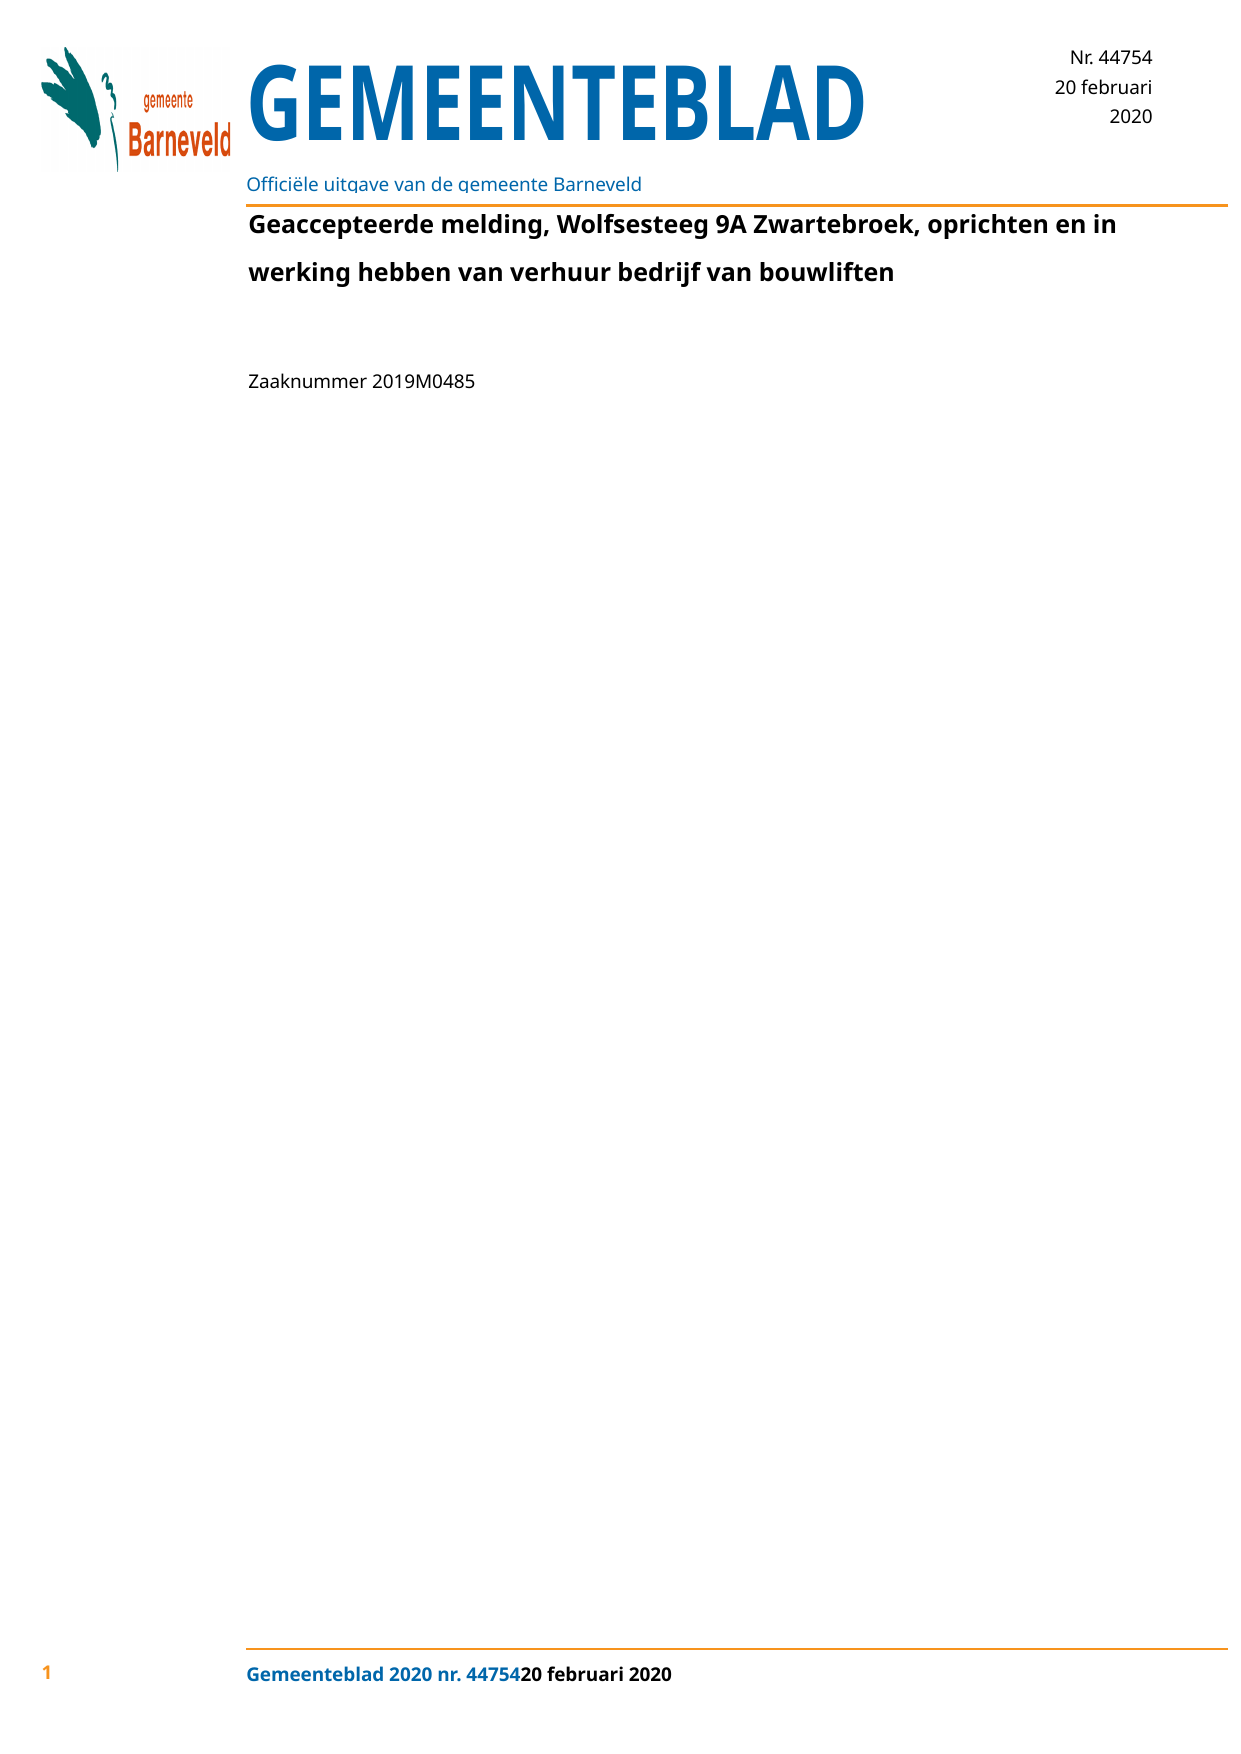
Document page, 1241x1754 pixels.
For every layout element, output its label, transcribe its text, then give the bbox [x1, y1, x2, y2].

text Zaaknummer 2019M0485 [248, 368, 1152, 394]
picture [41, 47, 231, 172]
text Geaccepteerde melding, Wolfsesteeg 9A Zwartebroek, oprichten en in werking hebben van verhuur bedrijf van bouwliften [248, 207, 1152, 288]
